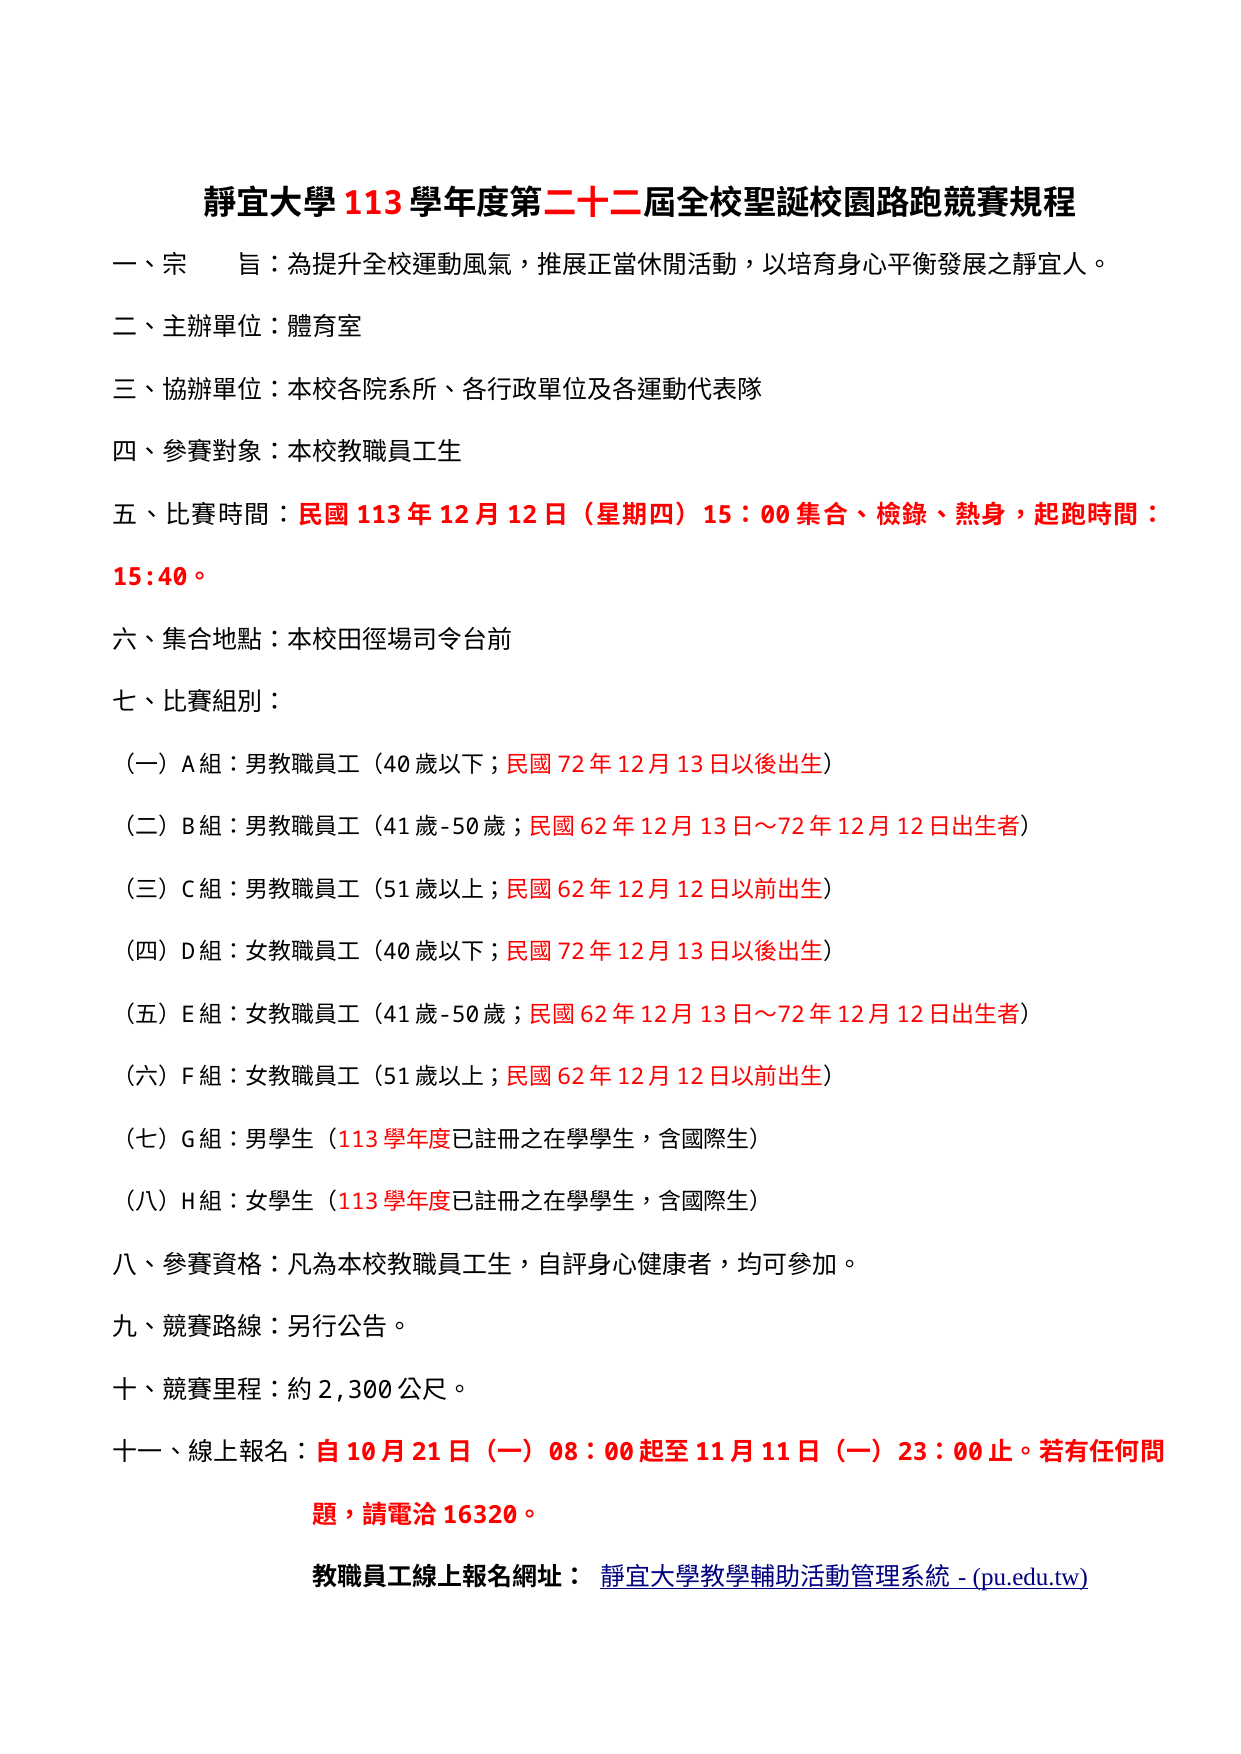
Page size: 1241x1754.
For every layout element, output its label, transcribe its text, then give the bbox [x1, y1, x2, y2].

text 八、參賽資格：凡為本校教職員工生，自評身心健康者，均可參加。 [112, 1221, 1167, 1283]
text 五、比賽時間：民國113年12月12日（星期四）15：00集合、檢錄、熱身，起跑時間：15:40。 [112, 471, 1167, 596]
text 靜宜大學113學年度第二十二屆全校聖誕校園路跑競賽規程 [112, 158, 1167, 221]
text 教職員工線上報名網址： 靜宜大學教學輔助活動管理系統 - (pu.edu.tw) [312, 1533, 1167, 1596]
text 一、宗 旨：為提升全校運動風氣，推展正當休閒活動，以培育身心平衡發展之靜宜人。 [112, 221, 1167, 283]
text 十一、線上報名：自10月21日（一）08：00起至11月11日（一）23：00止。若有任何問題，請電洽16320。 [112, 1408, 1167, 1533]
text （七）G組：男學生（113學年度已註冊之在學學生，含國際生） [112, 1096, 1167, 1158]
text （三）C組：男教職員工（51歲以上；民國62年12月12日以前出生） [112, 846, 1167, 908]
text 四、參賽對象：本校教職員工生 [112, 408, 1167, 471]
text （四）D組：女教職員工（40歲以下；民國72年12月13日以後出生） [112, 908, 1167, 971]
text 三、協辦單位：本校各院系所、各行政單位及各運動代表隊 [112, 346, 1167, 408]
text （五）E組：女教職員工（41歲-50歲；民國62年12月13日～72年12月12日出生者） [112, 971, 1167, 1033]
text （六）F組：女教職員工（51歲以上；民國62年12月12日以前出生） [112, 1033, 1167, 1096]
text 十、競賽里程：約2,300公尺。 [112, 1346, 1167, 1408]
text 二、主辦單位：體育室 [112, 283, 1167, 346]
text （二）B組：男教職員工（41歲-50歲；民國62年12月13日～72年12月12日出生者） [112, 783, 1167, 846]
text （一）A組：男教職員工（40歲以下；民國72年12月13日以後出生） [112, 721, 1167, 783]
text （八）H組：女學生（113學年度已註冊之在學學生，含國際生） [112, 1158, 1167, 1221]
text 九、競賽路線：另行公告。 [112, 1283, 1167, 1346]
text 六、集合地點：本校田徑場司令台前 [112, 596, 1167, 658]
text 七、比賽組別： [112, 658, 1167, 721]
